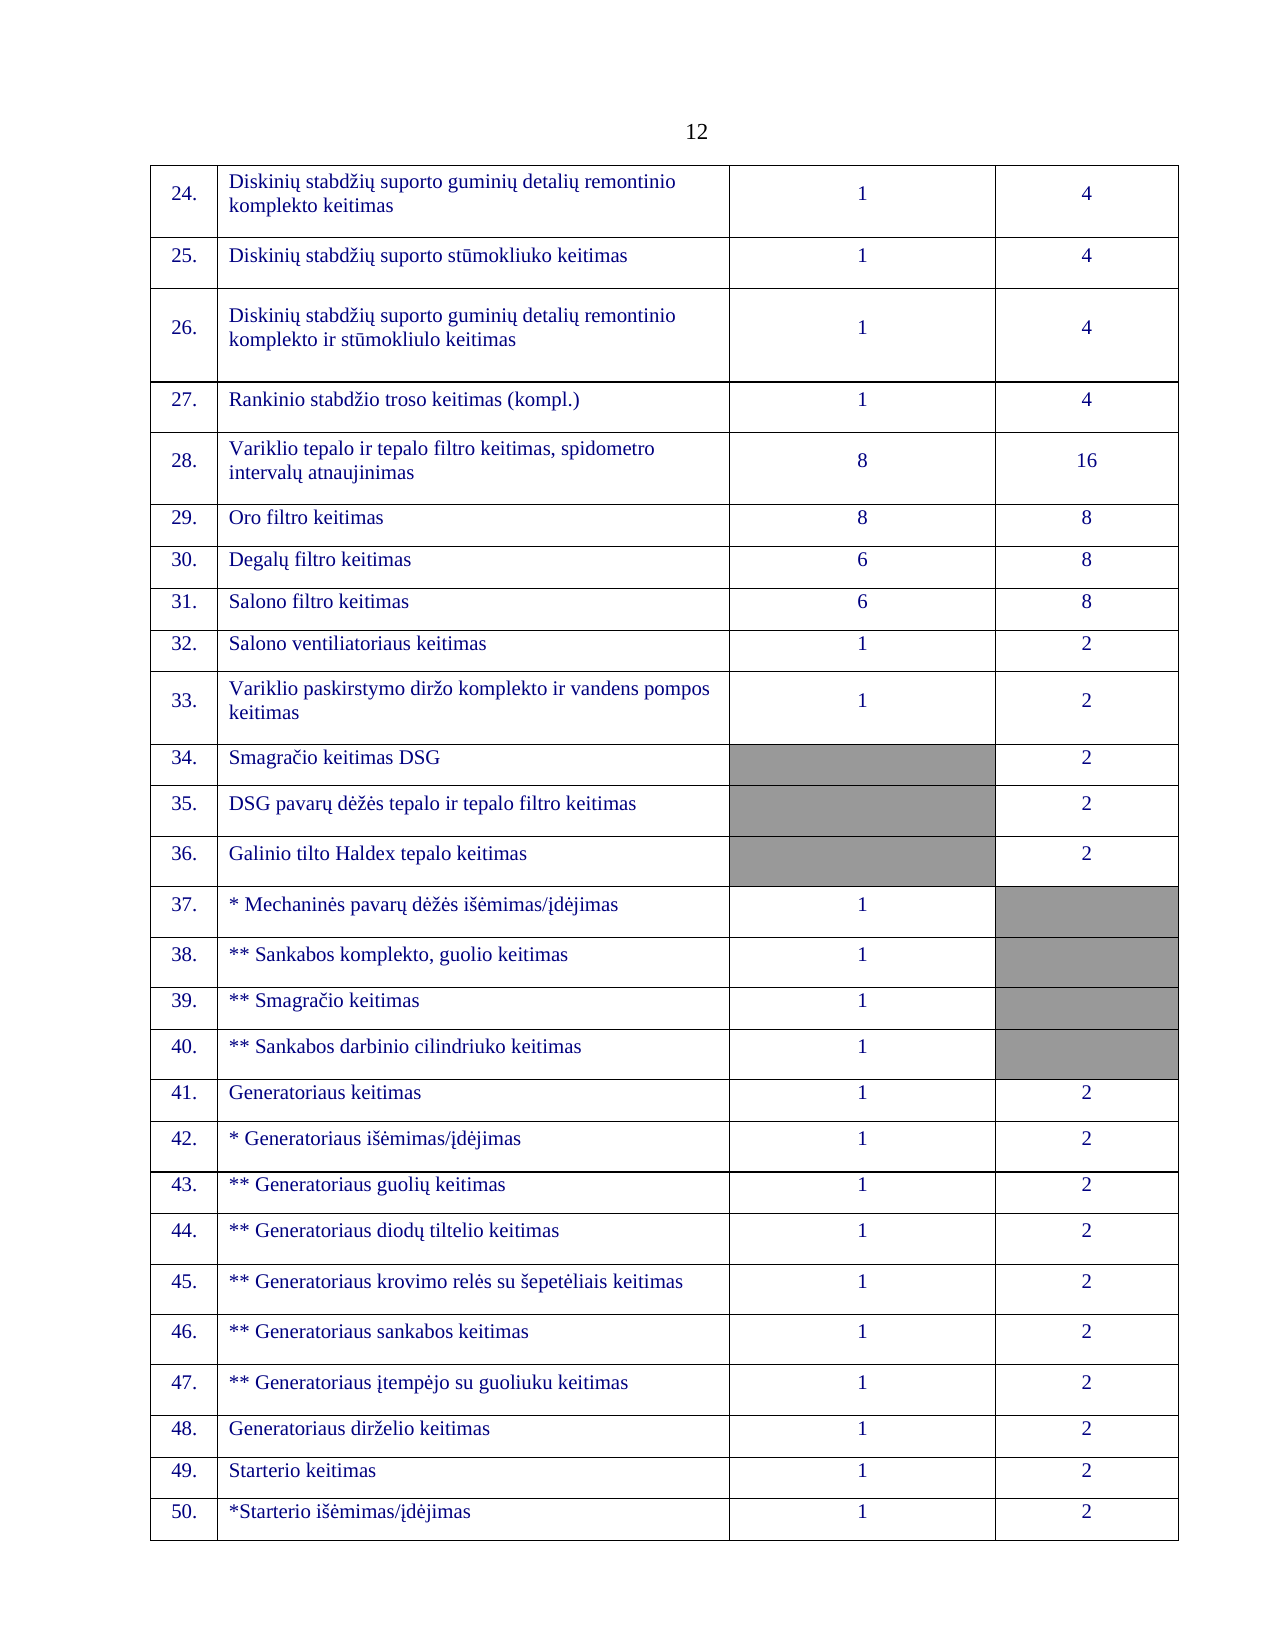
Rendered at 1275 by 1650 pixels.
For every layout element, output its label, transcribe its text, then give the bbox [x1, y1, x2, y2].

table_cell 37. [151, 887, 217, 937]
table_cell 46. [151, 1315, 217, 1364]
table_cell 1 [730, 1416, 995, 1457]
table_cell 1 [730, 1365, 995, 1415]
table_cell 2 [996, 1458, 1178, 1498]
table_cell ** Generatoriaus įtempėjo su guoliuku keitimas [218, 1365, 729, 1415]
table_cell Generatoriaus keitimas [218, 1080, 729, 1121]
table_cell Salono filtro keitimas [218, 589, 729, 629]
table_cell ** Sankabos darbinio cilindriuko keitimas [218, 1030, 729, 1079]
table_cell 1 [730, 1214, 995, 1263]
table_cell 6 [730, 547, 995, 588]
table_cell 48. [151, 1416, 217, 1457]
table_cell Diskinių stabdžių suporto guminių detalių remontinio komplekto ir stūmokliulo keitimas [218, 289, 729, 381]
table_cell Rankinio stabdžio troso keitimas (kompl.) [218, 383, 729, 432]
table_cell 26. [151, 289, 217, 381]
table_cell 34. [151, 745, 217, 785]
table_cell Smagračio keitimas DSG [218, 745, 729, 785]
table_cell 31. [151, 589, 217, 629]
table_cell 29. [151, 505, 217, 546]
table_cell 1 [730, 1265, 995, 1314]
table_cell Variklio paskirstymo diržo komplekto ir vandens pompos keitimas [218, 672, 729, 743]
table_cell Salono ventiliatoriaus keitimas [218, 631, 729, 671]
table_cell * Mechaninės pavarų dėžės išėmimas/įdėjimas [218, 887, 729, 937]
table_cell 2 [996, 786, 1178, 836]
table_cell [730, 745, 995, 785]
table_cell 8 [730, 505, 995, 546]
table_cell 2 [996, 1122, 1178, 1171]
table_cell 49. [151, 1458, 217, 1498]
table_cell [996, 1030, 1178, 1079]
table_cell 1 [730, 1030, 995, 1079]
table_cell [996, 938, 1178, 987]
table_cell 2 [996, 1265, 1178, 1314]
table_cell Generatoriaus dirželio keitimas [218, 1416, 729, 1457]
table_cell 2 [996, 1080, 1178, 1121]
table_cell 1 [730, 383, 995, 432]
table_cell 1 [730, 672, 995, 743]
table_cell ** Generatoriaus diodų tiltelio keitimas [218, 1214, 729, 1263]
table_cell 1 [730, 1122, 995, 1171]
table_cell ** Generatoriaus guolių keitimas [218, 1173, 729, 1213]
table_cell 2 [996, 745, 1178, 785]
table_cell 1 [730, 238, 995, 288]
table_cell 2 [996, 672, 1178, 743]
table_cell 27. [151, 383, 217, 432]
table_cell 1 [730, 166, 995, 237]
table_cell 4 [996, 289, 1178, 381]
table_cell Diskinių stabdžių suporto guminių detalių remontinio komplekto keitimas [218, 166, 729, 237]
table_cell 33. [151, 672, 217, 743]
table_cell 24. [151, 166, 217, 237]
table_cell Variklio tepalo ir tepalo filtro keitimas, spidometro intervalų atnaujinimas [218, 433, 729, 504]
table_cell 2 [996, 1499, 1178, 1540]
table_cell 1 [730, 1080, 995, 1121]
table_cell 1 [730, 938, 995, 987]
table_cell 28. [151, 433, 217, 504]
table_cell 38. [151, 938, 217, 987]
table_cell 1 [730, 988, 995, 1029]
table_cell 43. [151, 1173, 217, 1213]
table_cell 40. [151, 1030, 217, 1079]
table_cell ** Sankabos komplekto, guolio keitimas [218, 938, 729, 987]
table_cell [730, 837, 995, 886]
table_cell 44. [151, 1214, 217, 1263]
table_cell 2 [996, 1416, 1178, 1457]
table_cell 2 [996, 1173, 1178, 1213]
table_cell 30. [151, 547, 217, 588]
table_cell ** Smagračio keitimas [218, 988, 729, 1029]
table_cell DSG pavarų dėžės tepalo ir tepalo filtro keitimas [218, 786, 729, 836]
table_cell Degalų filtro keitimas [218, 547, 729, 588]
table_cell 1 [730, 887, 995, 937]
table_cell 4 [996, 383, 1178, 432]
table_cell 47. [151, 1365, 217, 1415]
table_cell Diskinių stabdžių suporto stūmokliuko keitimas [218, 238, 729, 288]
table_cell Oro filtro keitimas [218, 505, 729, 546]
table_cell 2 [996, 1214, 1178, 1263]
table_cell 4 [996, 166, 1178, 237]
table_cell 1 [730, 1499, 995, 1540]
table_cell 8 [996, 505, 1178, 546]
table_cell [730, 786, 995, 836]
table_cell 6 [730, 589, 995, 629]
table_cell 41. [151, 1080, 217, 1121]
table_cell 2 [996, 837, 1178, 886]
table_cell 1 [730, 1315, 995, 1364]
table_cell 1 [730, 631, 995, 671]
table_cell 16 [996, 433, 1178, 504]
table_cell 1 [730, 289, 995, 381]
table_cell 8 [730, 433, 995, 504]
table_cell 39. [151, 988, 217, 1029]
table_cell 8 [996, 589, 1178, 629]
table_cell 32. [151, 631, 217, 671]
table_cell 2 [996, 1315, 1178, 1364]
table_cell *Starterio išėmimas/įdėjimas [218, 1499, 729, 1540]
table_cell 1 [730, 1458, 995, 1498]
table_cell * Generatoriaus išėmimas/įdėjimas [218, 1122, 729, 1171]
table_cell 25. [151, 238, 217, 288]
table_cell 8 [996, 547, 1178, 588]
table_cell [996, 887, 1178, 937]
table_cell 45. [151, 1265, 217, 1314]
table_cell 4 [996, 238, 1178, 288]
table_cell 2 [996, 1365, 1178, 1415]
table_cell 36. [151, 837, 217, 886]
table_cell 50. [151, 1499, 217, 1540]
table_cell [996, 988, 1178, 1029]
table_cell Galinio tilto Haldex tepalo keitimas [218, 837, 729, 886]
table_cell ** Generatoriaus krovimo relės su šepetėliais keitimas [218, 1265, 729, 1314]
table_cell 1 [730, 1173, 995, 1213]
table_cell 42. [151, 1122, 217, 1171]
table_cell 2 [996, 631, 1178, 671]
table_cell ** Generatoriaus sankabos keitimas [218, 1315, 729, 1364]
table_cell Starterio keitimas [218, 1458, 729, 1498]
table_cell 35. [151, 786, 217, 836]
